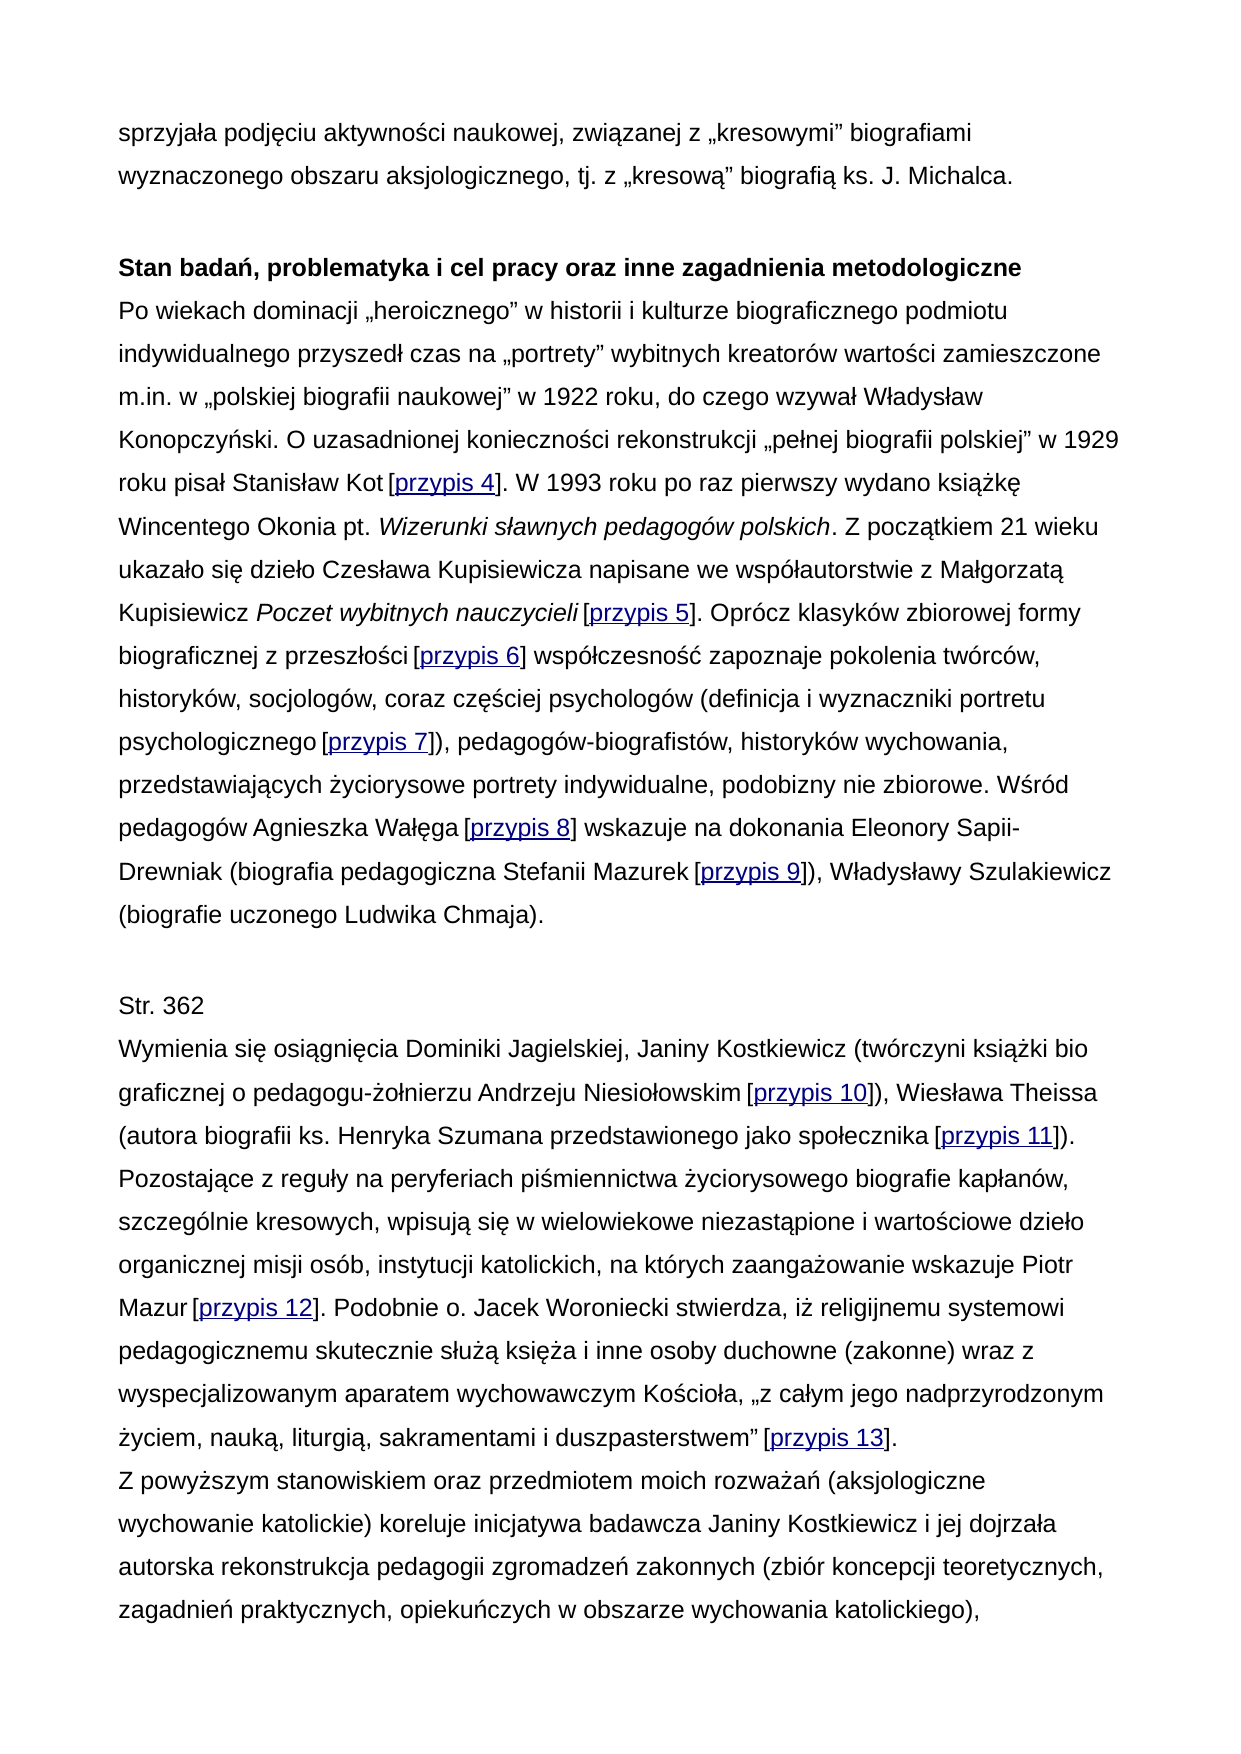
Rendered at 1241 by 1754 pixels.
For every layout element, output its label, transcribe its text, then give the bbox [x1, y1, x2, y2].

text Z powyższym stanowiskiem oraz przedmiotem moich rozważań (aksjologiczne wychowanie katolickie) koreluje inicjatywa badawcza Janiny Kostkiewicz i jej dojrzała autorska rekonstrukcja pedagogii zgromadzeń zakonnych (zbiór koncepcji teoretycznych, zagadnień praktycznych, opiekuńczych w obszarze wychowania katolickiego), [118, 1466, 1122, 1624]
text Wymienia się osiągnięcia Dominiki Jagielskiej, Janiny Kostkiewicz (twórczyni książki bio graficznej o pedagogu-żołnierzu Andrzeju Niesiołowskim [przypis 10]), Wiesława Theissa (autora biografii ks. Henryka Szumana przedstawionego jako społecznika [przypis 11]). Pozostające z reguły na peryferiach piśmiennictwa życiorysowego biografie kapłanów, szczególnie kresowych, wpisują się w wielowiekowe niezastąpione i wartościowe dzieło organicznej misji osób, instytucji katolickich, na których zaangażowanie wskazuje Piotr Mazur [przypis 12]. Podobnie o. Jacek Woroniecki stwierdza, iż religijnemu systemowi pedagogicznemu skutecznie służą księża i inne osoby duchowne (zakonne) wraz z wyspecjalizowanym aparatem wychowawczym Kościoła, „z całym jego nadprzyrodzonym życiem, nauką, liturgią, sakramentami i duszpasterstwem” [przypis 13]. [118, 1034, 1122, 1451]
text Po wiekach dominacji „heroicznego” w historii i kulturze biograficznego podmiotu indywidualnego przyszedł czas na „portrety” wybitnych kreatorów wartości zamieszczone m.in. w „polskiej biografii naukowej” w 1922 roku, do czego wzywał Władysław Konopczyński. O uzasadnionej konieczności rekonstrukcji „pełnej biografii polskiej” w 1929 roku pisał Stanisław Kot [przypis 4]. W 1993 roku po raz pierwszy wydano książkę Wincentego Okonia pt. Wizerunki sławnych pedagogów polskich. Z początkiem 21 wieku ukazało się dzieło Czesława Kupisiewicza napisane we współautorstwie z Małgorzatą Kupisiewicz Poczet wybitnych nauczycieli [przypis 5]. Oprócz klasyków zbiorowej formy biograficznej z przeszłości [przypis 6] współczesność zapoznaje pokolenia twórców, historyków, socjologów, coraz częściej psychologów (definicja i wyznaczniki portretu psychologicznego [przypis 7]), pedagogów-biografistów, historyków wychowania, przedstawiających życiorysowe portrety indywidualne, podobizny nie zbiorowe. Wśród pedagogów Agnieszka Wałęga [przypis 8] wskazuje na dokonania Eleonory Sapii-Drewniak (biografia pedagogiczna Stefanii Mazurek [przypis 9]), Władysławy Szulakiewicz (biografie uczonego Ludwika Chmaja). [118, 296, 1122, 928]
text Str. 362 [118, 991, 1122, 1020]
subtitle Stan badań, problematyka i cel pracy oraz inne zagadnienia metodologiczne [118, 253, 1122, 282]
text sprzyjała podjęciu aktywności naukowej, związanej z „kresowymi” biografiami wyznaczonego obszaru aksjologicznego, tj. z „kresową” biografią ks. J. Michalca. [118, 118, 1122, 190]
